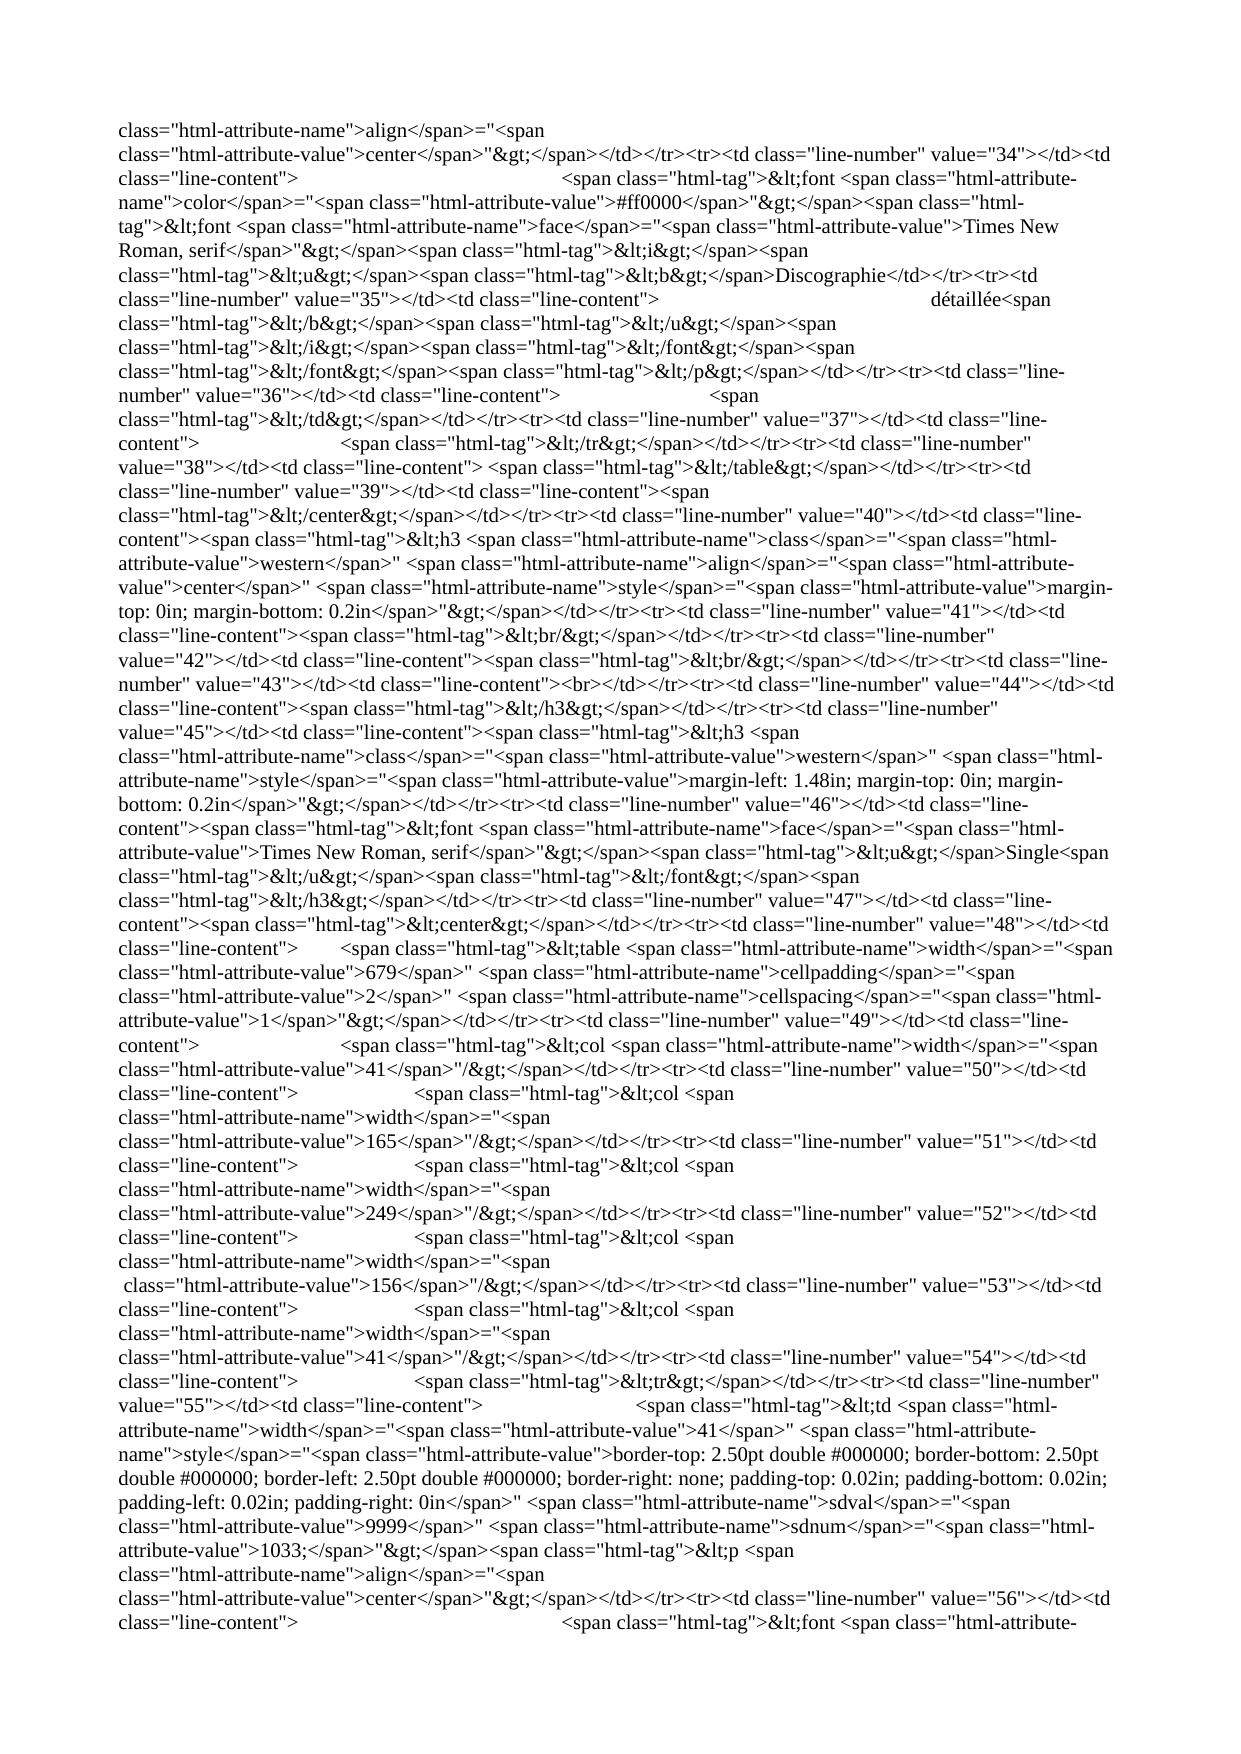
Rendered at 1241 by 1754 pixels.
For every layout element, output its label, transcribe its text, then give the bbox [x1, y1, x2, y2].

text class="html-attribute-name">align</span>="<span class="html-attribute-value">center</span>"&gt;</span></td></tr><tr><td class="line-number" value="34"></td><td class="line-content"> <span class="html-tag">&lt;font <span class="html-attribute-name">color</span>="<span class="html-attribute-value">#ff0000</span>"&gt;</span><span class="html-tag">&lt;font <span class="html-attribute-name">face</span>="<span class="html-attribute-value">Times New Roman, serif</span>"&gt;</span><span class="html-tag">&lt;i&gt;</span><span class="html-tag">&lt;u&gt;</span><span class="html-tag">&lt;b&gt;</span>Discographie</td></tr><tr><td class="line-number" value="35"></td><td class="line-content"> détaillée<span class="html-tag">&lt;/b&gt;</span><span class="html-tag">&lt;/u&gt;</span><span class="html-tag">&lt;/i&gt;</span><span class="html-tag">&lt;/font&gt;</span><span class="html-tag">&lt;/font&gt;</span><span class="html-tag">&lt;/p&gt;</span></td></tr><tr><td class="line-number" value="36"></td><td class="line-content"> <span class="html-tag">&lt;/td&gt;</span></td></tr><tr><td class="line-number" value="37"></td><td class="line-content"> <span class="html-tag">&lt;/tr&gt;</span></td></tr><tr><td class="line-number" value="38"></td><td class="line-content"> <span class="html-tag">&lt;/table&gt;</span></td></tr><tr><td class="line-number" value="39"></td><td class="line-content"><span class="html-tag">&lt;/center&gt;</span></td></tr><tr><td class="line-number" value="40"></td><td class="line-content"><span class="html-tag">&lt;h3 <span class="html-attribute-name">class</span>="<span class="html-attribute-value">western</span>" <span class="html-attribute-name">align</span>="<span class="html-attribute-value">center</span>" <span class="html-attribute-name">style</span>="<span class="html-attribute-value">margin-top: 0in; margin-bottom: 0.2in</span>"&gt;</span></td></tr><tr><td class="line-number" value="41"></td><td class="line-content"><span class="html-tag">&lt;br/&gt;</span></td></tr><tr><td class="line-number" value="42"></td><td class="line-content"><span class="html-tag">&lt;br/&gt;</span></td></tr><tr><td class="line-number" value="43"></td><td class="line-content"><br></td></tr><tr><td class="line-number" value="44"></td><td class="line-content"><span class="html-tag">&lt;/h3&gt;</span></td></tr><tr><td class="line-number" value="45"></td><td class="line-content"><span class="html-tag">&lt;h3 <span class="html-attribute-name">class</span>="<span class="html-attribute-value">western</span>" <span class="html-attribute-name">style</span>="<span class="html-attribute-value">margin-left: 1.48in; margin-top: 0in; margin-bottom: 0.2in</span>"&gt;</span></td></tr><tr><td class="line-number" value="46"></td><td class="line-content"><span class="html-tag">&lt;font <span class="html-attribute-name">face</span>="<span class="html-attribute-value">Times New Roman, serif</span>"&gt;</span><span class="html-tag">&lt;u&gt;</span>Single<span class="html-tag">&lt;/u&gt;</span><span class="html-tag">&lt;/font&gt;</span><span class="html-tag">&lt;/h3&gt;</span></td></tr><tr><td class="line-number" value="47"></td><td class="line-content"><span class="html-tag">&lt;center&gt;</span></td></tr><tr><td class="line-number" value="48"></td><td class="line-content"> <span class="html-tag">&lt;table <span class="html-attribute-name">width</span>="<span class="html-attribute-value">679</span>" <span class="html-attribute-name">cellpadding</span>="<span class="html-attribute-value">2</span>" <span class="html-attribute-name">cellspacing</span>="<span class="html-attribute-value">1</span>"&gt;</span></td></tr><tr><td class="line-number" value="49"></td><td class="line-content"> <span class="html-tag">&lt;col <span class="html-attribute-name">width</span>="<span class="html-attribute-value">41</span>"/&gt;</span></td></tr><tr><td class="line-number" value="50"></td><td class="line-content"> <span class="html-tag">&lt;col <span class="html-attribute-name">width</span>="<span class="html-attribute-value">165</span>"/&gt;</span></td></tr><tr><td class="line-number" value="51"></td><td class="line-content"> <span class="html-tag">&lt;col <span class="html-attribute-name">width</span>="<span class="html-attribute-value">249</span>"/&gt;</span></td></tr><tr><td class="line-number" value="52"></td><td class="line-content"> <span class="html-tag">&lt;col <span class="html-attribute-name">width</span>="<span [118, 118, 1122, 1273]
text class="html-attribute-value">156</span>"/&gt;</span></td></tr><tr><td class="line-number" value="53"></td><td class="line-content"> <span class="html-tag">&lt;col <span class="html-attribute-name">width</span>="<span class="html-attribute-value">41</span>"/&gt;</span></td></tr><tr><td class="line-number" value="54"></td><td class="line-content"> <span class="html-tag">&lt;tr&gt;</span></td></tr><tr><td class="line-number" value="55"></td><td class="line-content"> <span class="html-tag">&lt;td <span class="html-attribute-name">width</span>="<span class="html-attribute-value">41</span>" <span class="html-attribute-name">style</span>="<span class="html-attribute-value">border-top: 2.50pt double #000000; border-bottom: 2.50pt double #000000; border-left: 2.50pt double #000000; border-right: none; padding-top: 0.02in; padding-bottom: 0.02in; padding-left: 0.02in; padding-right: 0in</span>" <span class="html-attribute-name">sdval</span>="<span class="html-attribute-value">9999</span>" <span class="html-attribute-name">sdnum</span>="<span class="html-attribute-value">1033;</span>"&gt;</span><span class="html-tag">&lt;p <span class="html-attribute-name">align</span>="<span class="html-attribute-value">center</span>"&gt;</span></td></tr><tr><td class="line-number" value="56"></td><td class="line-content"> <span class="html-tag">&lt;font <span class="html-attribute- [118, 1273, 1122, 1634]
